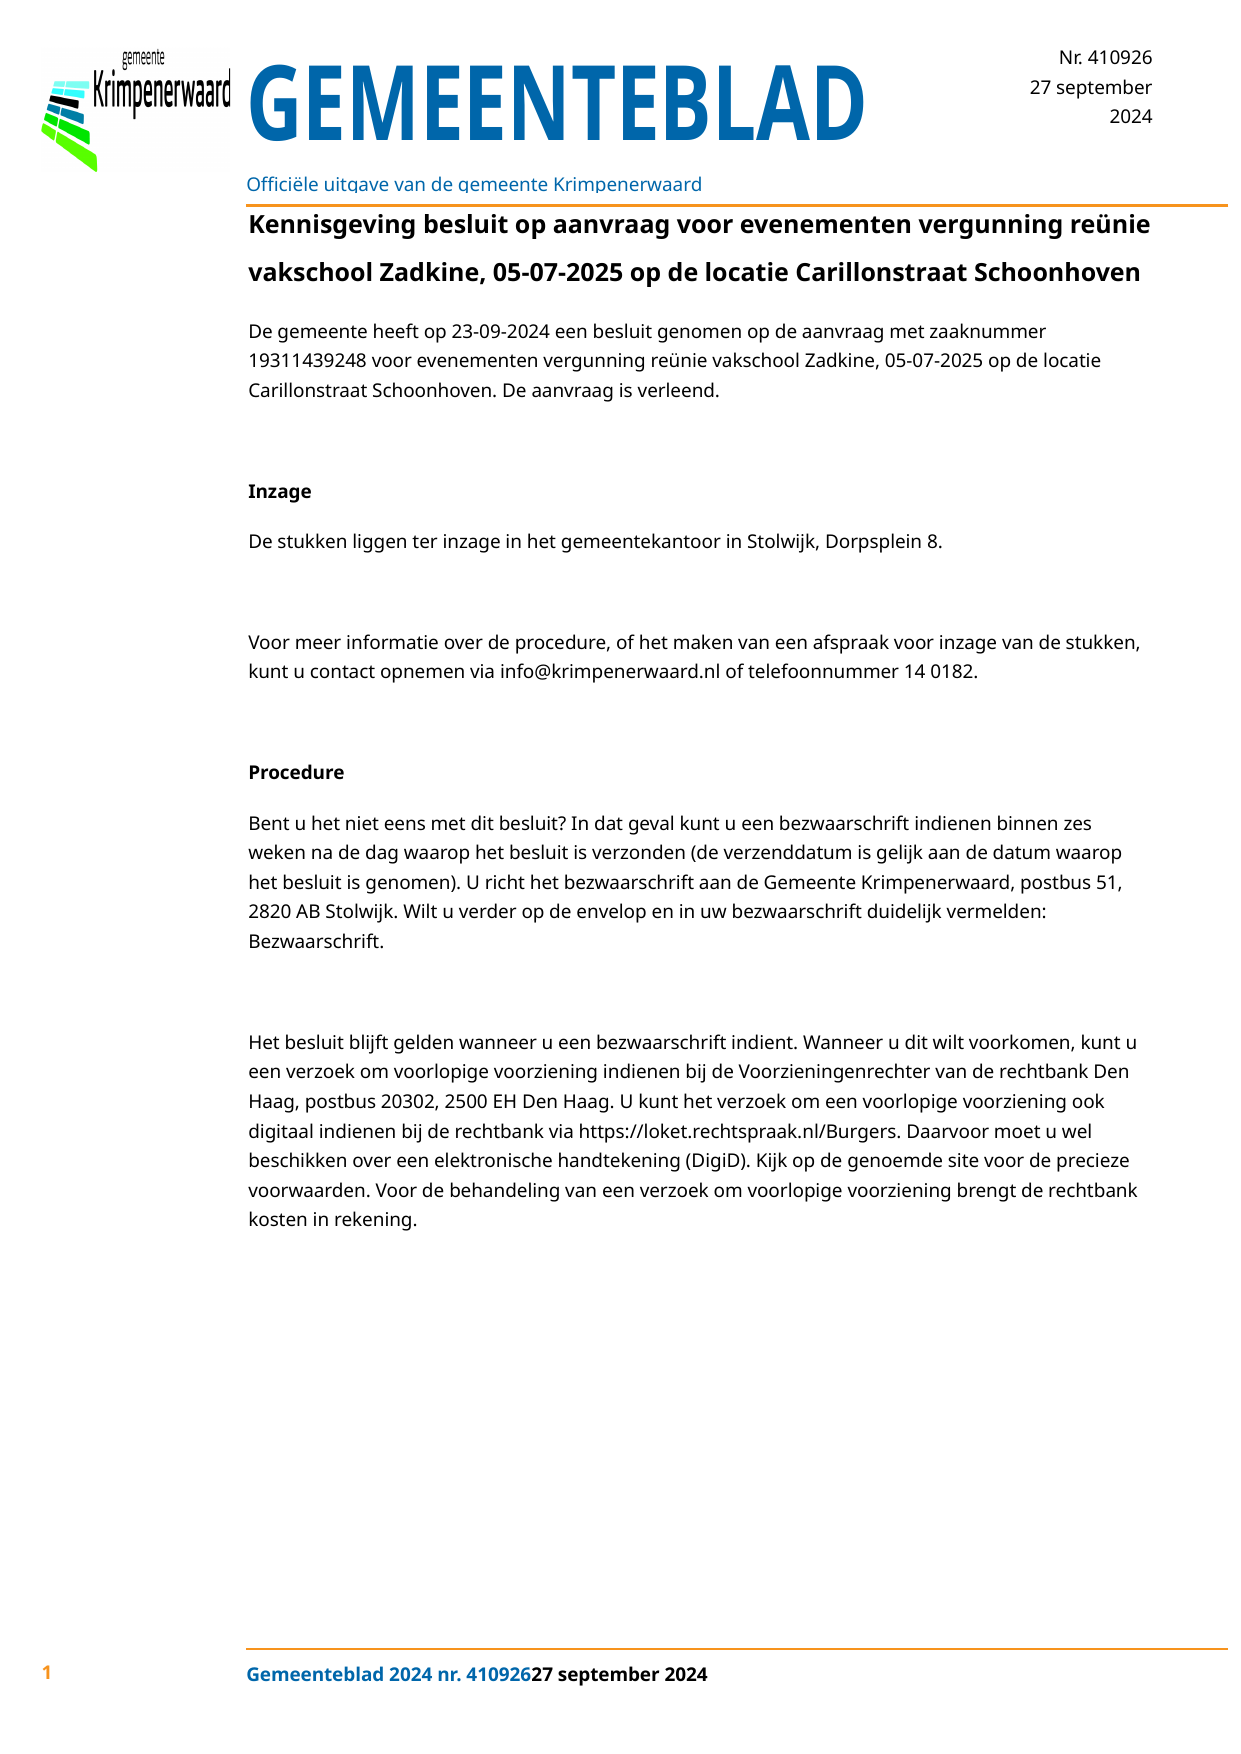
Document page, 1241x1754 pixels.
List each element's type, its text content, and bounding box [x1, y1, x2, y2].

text Voor meer informatie over de procedure, of het maken van een afspraak voor inzage van de stukken, kunt u contact opnemen via info@krimpenerwaard.nl of telefoonnummer 14 0182. [248, 629, 1152, 684]
text De stukken liggen ter inzage in het gemeentekantoor in Stolwijk, Dorpsplein 8. [248, 528, 1152, 554]
text Kennisgeving besluit op aanvraag voor evenementen vergunning reünie vakschool Zadkine, 05-07-2025 op de locatie Carillonstraat Schoonhoven [248, 207, 1152, 288]
text Procedure [248, 759, 1152, 785]
text Bent u het niet eens met dit besluit? In dat geval kunt u een bezwaarschrift indienen binnen zes weken na de dag waarop het besluit is verzonden (de verzenddatum is gelijk aan de datum waarop het besluit is genomen). U richt het bezwaarschrift aan de Gemeente Krimpenerwaard, postbus 51, 2820 AB Stolwijk. Wilt u verder op de envelop en in uw bezwaarschrift duidelijk vermelden: Bezwaarschrift. [248, 810, 1152, 954]
text De gemeente heeft op 23-09-2024 een besluit genomen op de aanvraag met zaaknummer 19311439248 voor evenementen vergunning reünie vakschool Zadkine, 05-07-2025 op de locatie Carillonstraat Schoonhoven. De aanvraag is verleend. [248, 318, 1152, 403]
picture [41, 47, 231, 172]
text Het besluit blijft gelden wanneer u een bezwaarschrift indient. Wanneer u dit wilt voorkomen, kunt u een verzoek om voorlopige voorziening indienen bij de Voorzieningenrechter van de rechtbank Den Haag, postbus 20302, 2500 EH Den Haag. U kunt het verzoek om een voorlopige voorziening ook digitaal indienen bij de rechtbank via https://loket.rechtspraak.nl/Burgers. Daarvoor moet u wel beschikken over een elektronische handtekening (DigiD). Kijk op de genoemde site voor de precieze voorwaarden. Voor de behandeling van een verzoek om voorlopige voorziening brengt de rechtbank kosten in rekening. [248, 1029, 1152, 1232]
text Inzage [248, 478, 1152, 504]
